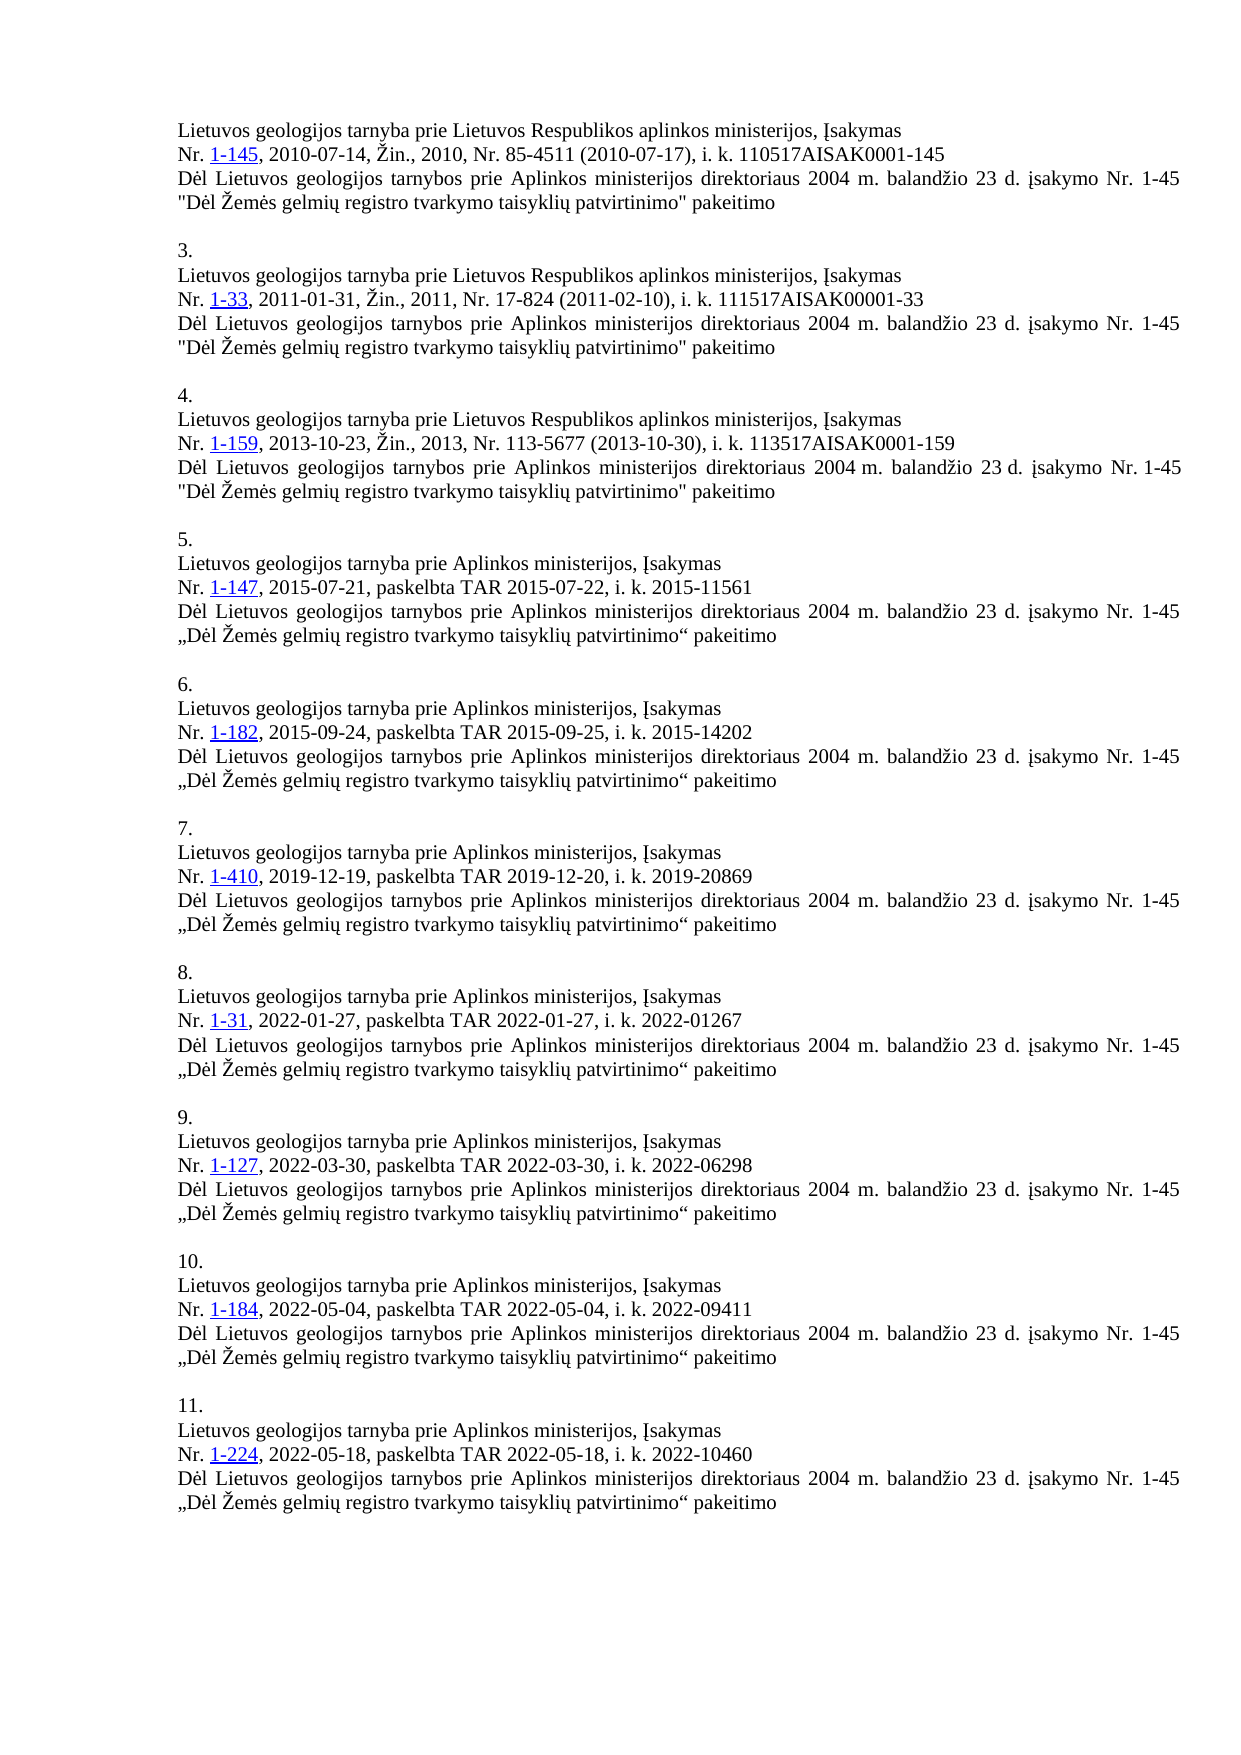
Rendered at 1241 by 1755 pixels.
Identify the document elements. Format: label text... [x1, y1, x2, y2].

text Dėl Lietuvos geologijos tarnybos prie Aplinkos ministerijos direktoriaus 2004 m. balandžio 23 d. įsakymo Nr. 1-45 „Dėl Žemės gelmių registro tvarkymo taisyklių patvirtinimo“ pakeitimo [177, 1466, 1181, 1514]
text Nr. 1-184, 2022-05-04, paskelbta TAR 2022-05-04, i. k. 2022-09411 [177, 1297, 1181, 1321]
text Nr. 1-182, 2015-09-24, paskelbta TAR 2015-09-25, i. k. 2015-14202 [177, 720, 1181, 744]
text Nr. 1-410, 2019-12-19, paskelbta TAR 2019-12-20, i. k. 2019-20869 [177, 864, 1181, 888]
text 3. [177, 238, 1181, 262]
text 10. [177, 1249, 1181, 1273]
text Nr. 1-224, 2022-05-18, paskelbta TAR 2022-05-18, i. k. 2022-10460 [177, 1442, 1181, 1466]
text Nr. 1-127, 2022-03-30, paskelbta TAR 2022-03-30, i. k. 2022-06298 [177, 1153, 1181, 1177]
text Lietuvos geologijos tarnyba prie Aplinkos ministerijos, Įsakymas [177, 1417, 1181, 1442]
text Nr. 1-33, 2011-01-31, Žin., 2011, Nr. 17-824 (2011-02-10), i. k. 111517AISAK00001-33 [177, 287, 1181, 311]
text Lietuvos geologijos tarnyba prie Aplinkos ministerijos, Įsakymas [177, 840, 1181, 864]
text Lietuvos geologijos tarnyba prie Aplinkos ministerijos, Įsakymas [177, 696, 1181, 720]
text 9. [177, 1105, 1181, 1129]
text Lietuvos geologijos tarnyba prie Lietuvos Respublikos aplinkos ministerijos, Įsakymas [177, 407, 1181, 431]
text Nr. 1-159, 2013-10-23, Žin., 2013, Nr. 113-5677 (2013-10-30), i. k. 113517AISAK0001-159 [177, 431, 1181, 455]
text Dėl Lietuvos geologijos tarnybos prie Aplinkos ministerijos direktoriaus 2004 m. balandžio 23 d. įsakymo Nr. 1-45 „Dėl Žemės gelmių registro tvarkymo taisyklių patvirtinimo“ pakeitimo [177, 744, 1181, 792]
text Dėl Lietuvos geologijos tarnybos prie Aplinkos ministerijos direktoriaus 2004 m. balandžio 23 d. įsakymo Nr. 1-45 "Dėl Žemės gelmių registro tvarkymo taisyklių patvirtinimo" pakeitimo [177, 166, 1181, 214]
text Nr. 1-31, 2022-01-27, paskelbta TAR 2022-01-27, i. k. 2022-01267 [177, 1008, 1181, 1032]
text 7. [177, 816, 1181, 840]
text 4. [177, 383, 1181, 407]
text Lietuvos geologijos tarnyba prie Aplinkos ministerijos, Įsakymas [177, 1129, 1181, 1153]
text Lietuvos geologijos tarnyba prie Aplinkos ministerijos, Įsakymas [177, 984, 1181, 1008]
text Dėl Lietuvos geologijos tarnybos prie Aplinkos ministerijos direktoriaus 2004 m. balandžio 23 d. įsakymo Nr. 1-45 „Dėl Žemės gelmių registro tvarkymo taisyklių patvirtinimo“ pakeitimo [177, 1032, 1181, 1081]
text Dėl Lietuvos geologijos tarnybos prie Aplinkos ministerijos direktoriaus 2004 m. balandžio 23 d. įsakymo Nr. 1-45 "Dėl Žemės gelmių registro tvarkymo taisyklių patvirtinimo" pakeitimo [177, 455, 1181, 503]
text Lietuvos geologijos tarnyba prie Aplinkos ministerijos, Įsakymas [177, 551, 1181, 575]
text 6. [177, 672, 1181, 696]
text Dėl Lietuvos geologijos tarnybos prie Aplinkos ministerijos direktoriaus 2004 m. balandžio 23 d. įsakymo Nr. 1-45 „Dėl Žemės gelmių registro tvarkymo taisyklių patvirtinimo“ pakeitimo [177, 599, 1181, 647]
text 5. [177, 527, 1181, 551]
text Lietuvos geologijos tarnyba prie Lietuvos Respublikos aplinkos ministerijos, Įsakymas [177, 118, 1181, 142]
text Lietuvos geologijos tarnyba prie Aplinkos ministerijos, Įsakymas [177, 1273, 1181, 1297]
text Nr. 1-145, 2010-07-14, Žin., 2010, Nr. 85-4511 (2010-07-17), i. k. 110517AISAK0001-145 [177, 142, 1181, 166]
text Dėl Lietuvos geologijos tarnybos prie Aplinkos ministerijos direktoriaus 2004 m. balandžio 23 d. įsakymo Nr. 1-45 "Dėl Žemės gelmių registro tvarkymo taisyklių patvirtinimo" pakeitimo [177, 311, 1181, 359]
text Nr. 1-147, 2015-07-21, paskelbta TAR 2015-07-22, i. k. 2015-11561 [177, 575, 1181, 599]
text Dėl Lietuvos geologijos tarnybos prie Aplinkos ministerijos direktoriaus 2004 m. balandžio 23 d. įsakymo Nr. 1-45 „Dėl Žemės gelmių registro tvarkymo taisyklių patvirtinimo“ pakeitimo [177, 1177, 1181, 1225]
text 8. [177, 960, 1181, 984]
text Lietuvos geologijos tarnyba prie Lietuvos Respublikos aplinkos ministerijos, Įsakymas [177, 262, 1181, 287]
text 11. [177, 1393, 1181, 1417]
text Dėl Lietuvos geologijos tarnybos prie Aplinkos ministerijos direktoriaus 2004 m. balandžio 23 d. įsakymo Nr. 1-45 „Dėl Žemės gelmių registro tvarkymo taisyklių patvirtinimo“ pakeitimo [177, 888, 1181, 936]
text Dėl Lietuvos geologijos tarnybos prie Aplinkos ministerijos direktoriaus 2004 m. balandžio 23 d. įsakymo Nr. 1-45 „Dėl Žemės gelmių registro tvarkymo taisyklių patvirtinimo“ pakeitimo [177, 1321, 1181, 1369]
